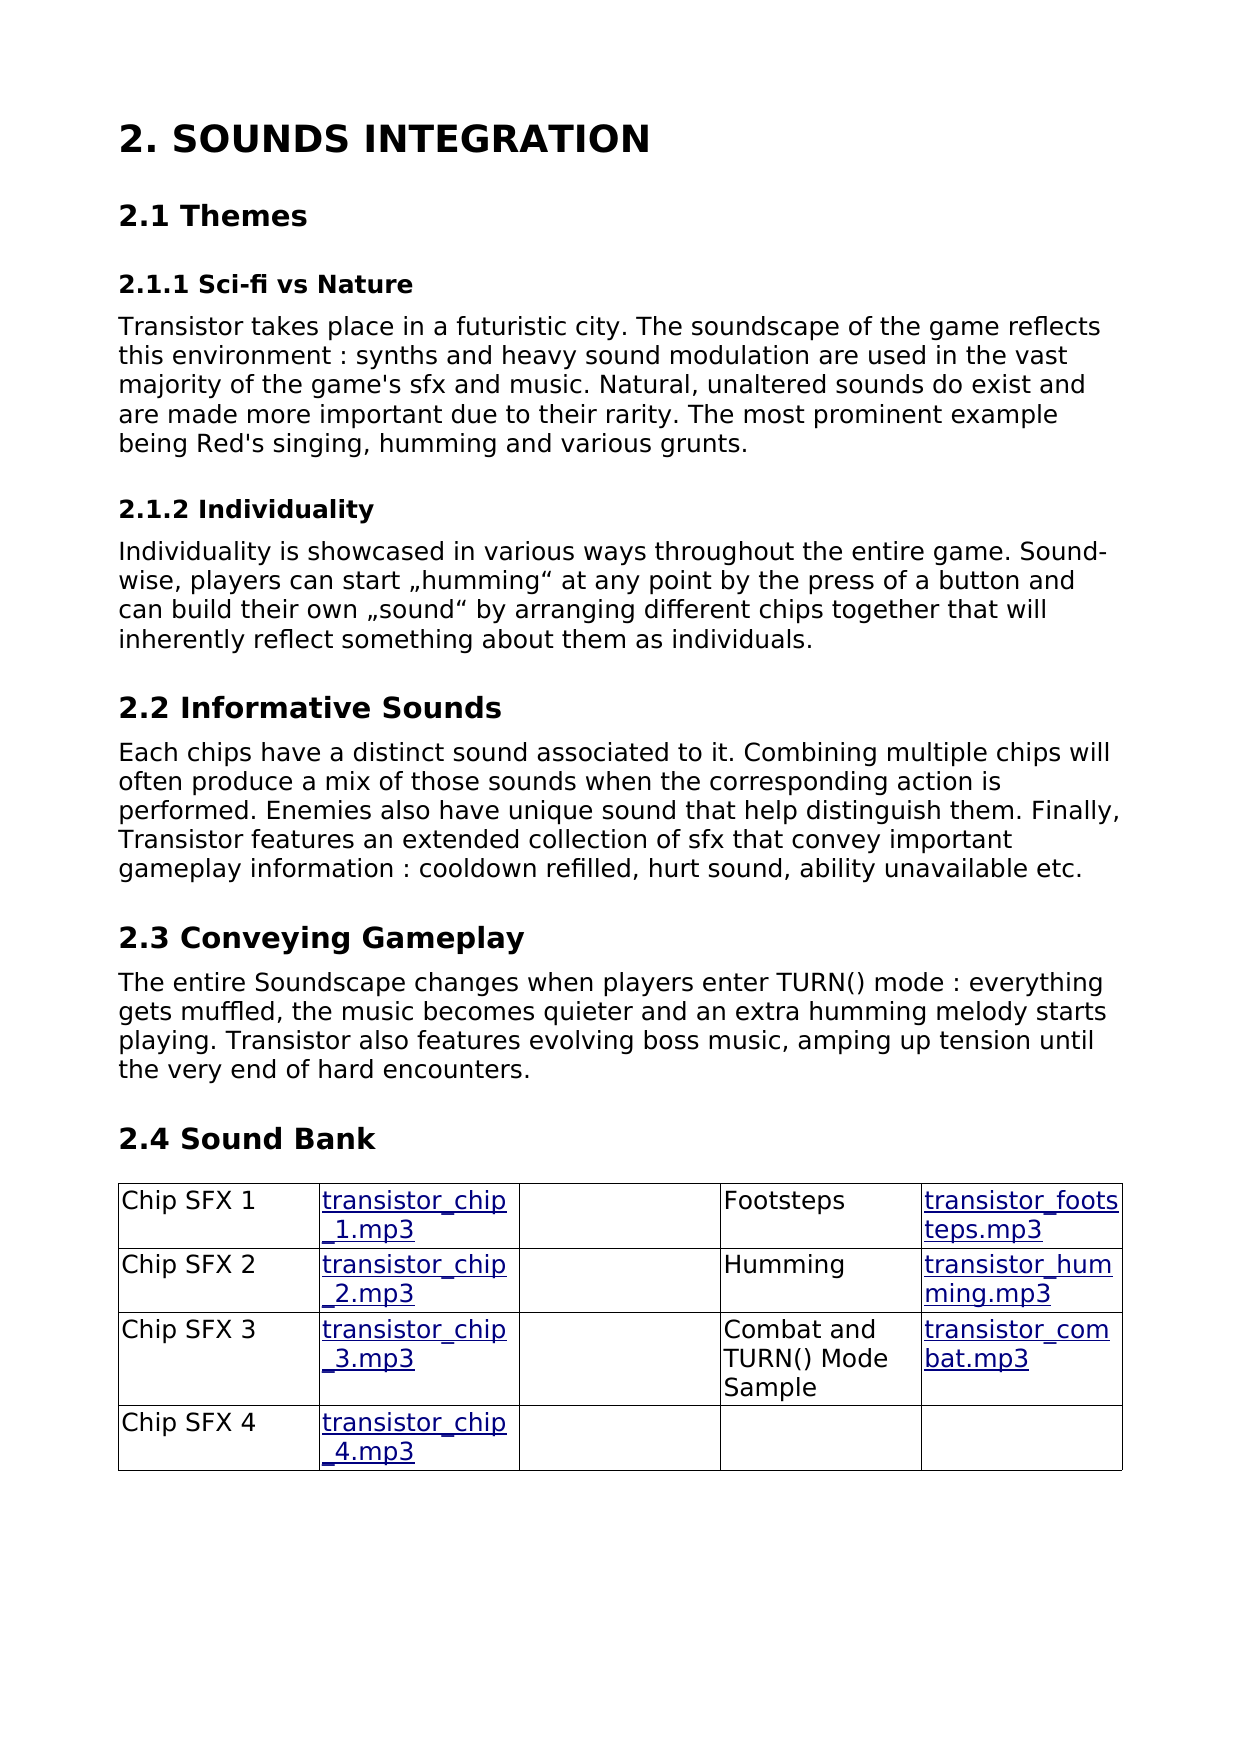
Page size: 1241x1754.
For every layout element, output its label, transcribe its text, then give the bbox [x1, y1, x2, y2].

table_cell Humming [721, 1249, 921, 1312]
table_cell Chip SFX 2 [119, 1249, 319, 1312]
table_cell Combat and TURN() Mode Sample [721, 1313, 921, 1405]
table_header Chip SFX 1 [119, 1184, 319, 1247]
subtitle 2.2 Informative Sounds [118, 692, 1122, 726]
table_cell Chip SFX 3 [119, 1313, 319, 1405]
table_cell transistor_chip_3.mp3 [320, 1313, 519, 1405]
table_cell transistor_humming.mp3 [922, 1249, 1122, 1312]
subtitle 2. SOUNDS INTEGRATION [118, 118, 1122, 162]
text Individuality is showcased in various ways throughout the entire game. Sound-wise, players can start „humming“ at any point by the press of a button and can build their own „sound“ by arranging different chips together that will inherently reflect something about them as individuals. [118, 537, 1122, 654]
table_cell [721, 1406, 921, 1469]
subtitle 2.1 Themes [118, 199, 1122, 233]
text Each chips have a distinct sound associated to it. Combining multiple chips will often produce a mix of those sounds when the corresponding action is performed. Enemies also have unique sound that help distinguish them. Finally, Transistor features an extended collection of sfx that convey important gameplay information : cooldown refilled, hurt sound, ability unavailable etc. [118, 738, 1122, 884]
table_cell [922, 1406, 1122, 1469]
table_header [520, 1184, 720, 1247]
table_cell transistor_combat.mp3 [922, 1313, 1122, 1405]
table_header transistor_footsteps.mp3 [922, 1184, 1122, 1247]
table_header transistor_chip_1.mp3 [320, 1184, 519, 1247]
table_cell transistor_chip_4.mp3 [320, 1406, 519, 1469]
subtitle 2.4 Sound Bank [118, 1122, 1122, 1156]
table_cell [520, 1406, 720, 1469]
subtitle 2.1.2 Individuality [118, 496, 1122, 525]
text Transistor takes place in a futuristic city. The soundscape of the game reflects this environment : synths and heavy sound modulation are used in the vast majority of the game's sfx and music. Natural, unaltered sounds do exist and are made more important due to their rarity. The most prominent example being Red's singing, humming and various grunts. [118, 312, 1122, 458]
table_cell [520, 1313, 720, 1405]
text The entire Soundscape changes when players enter TURN() mode : everything gets muffled, the music becomes quieter and an extra humming melody starts playing. Transistor also features evolving boss music, amping up tension until the very end of hard encounters. [118, 968, 1122, 1084]
table_cell transistor_chip_2.mp3 [320, 1249, 519, 1312]
subtitle 2.3 Conveying Gameplay [118, 921, 1122, 955]
table_cell [520, 1249, 720, 1312]
subtitle 2.1.1 Sci-fi vs Nature [118, 271, 1122, 300]
table_cell Chip SFX 4 [119, 1406, 319, 1469]
table_header Footsteps [721, 1184, 921, 1247]
